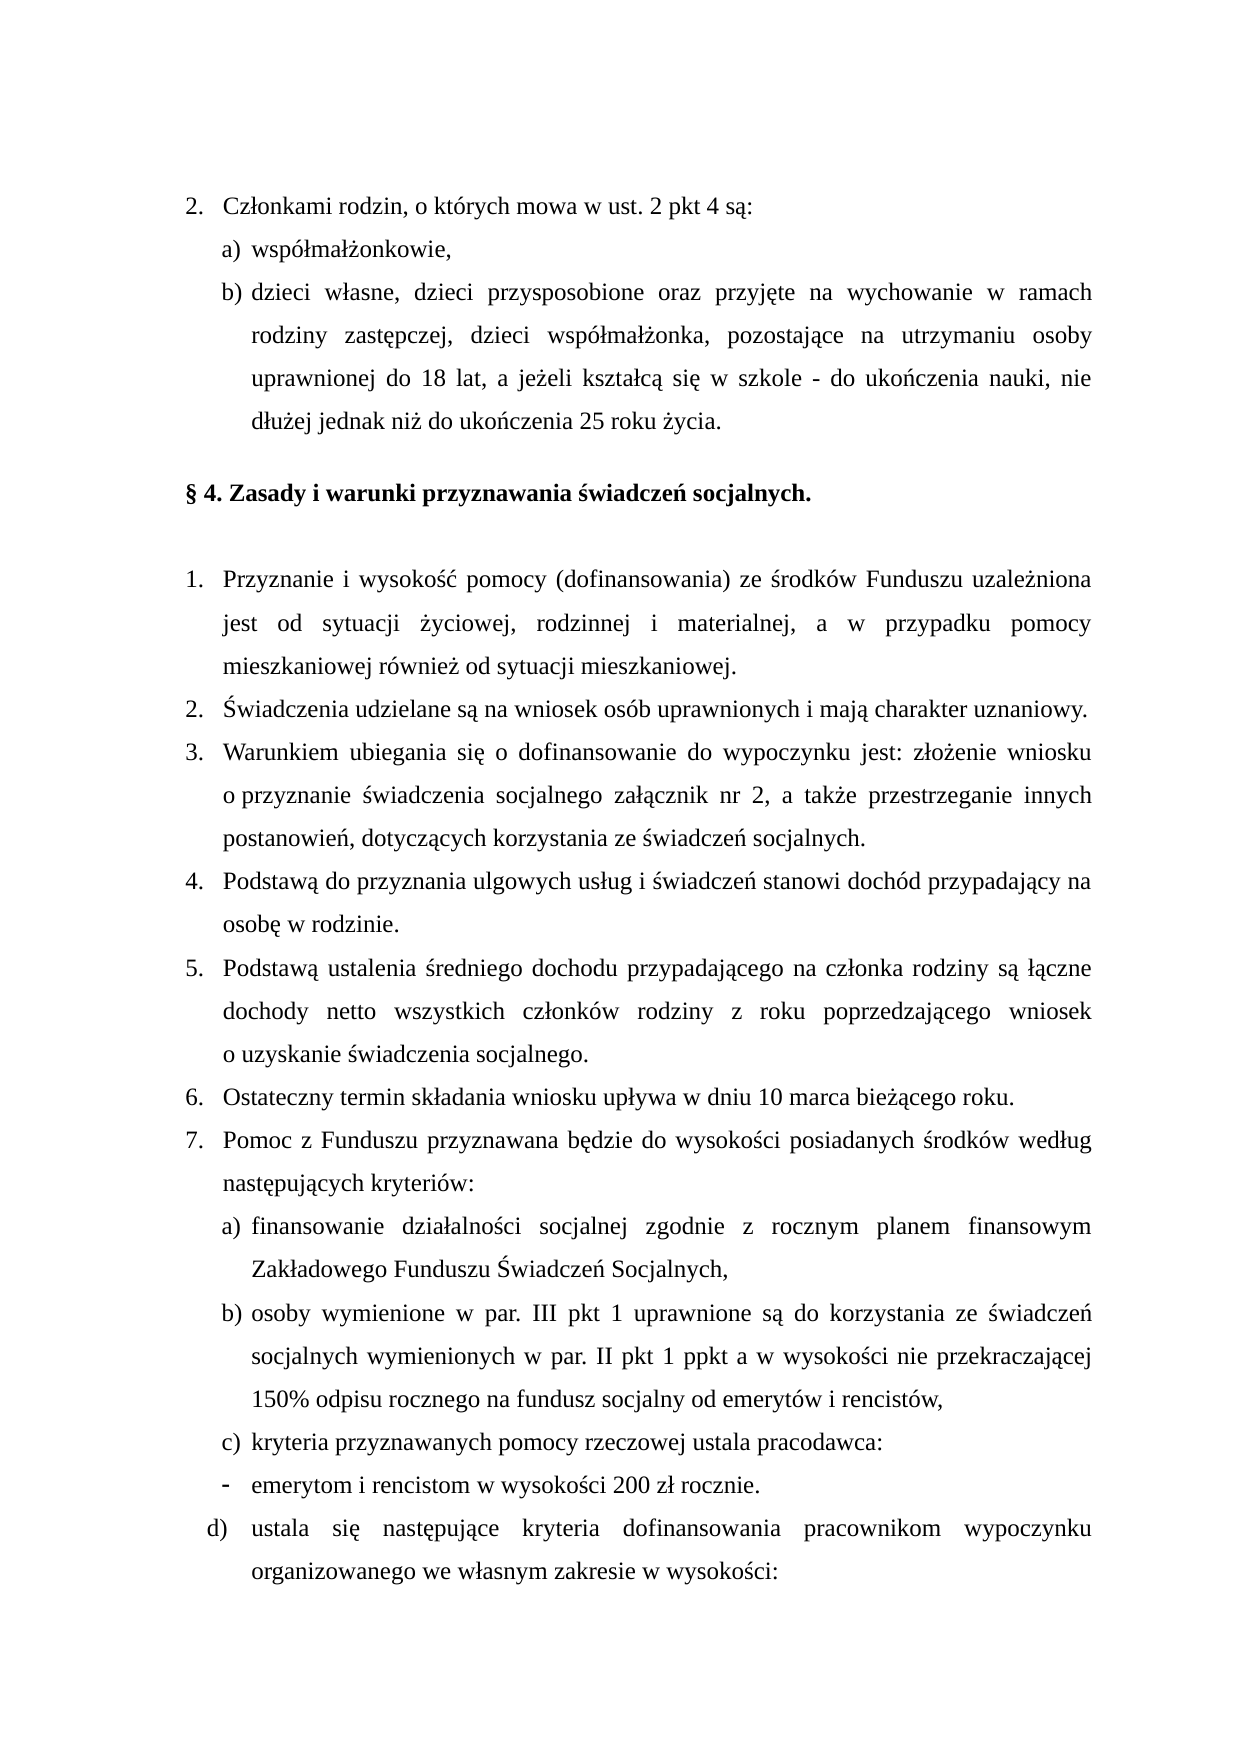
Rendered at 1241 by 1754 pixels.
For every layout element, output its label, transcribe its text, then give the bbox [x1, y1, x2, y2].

list osoby wymienione w par. III pkt 1 uprawnione są do korzystania ze świadczeń socjalnych wymienionych w par. II pkt 1 ppkt a w wysokości nie przekraczającej 150% odpisu rocznego na fundusz socjalny od emerytów i rencistów, [221, 1298, 1093, 1413]
text § 4. Zasady i warunki przyznawania świadczeń socjalnych. [148, 478, 1093, 507]
list Podstawą ustalenia średniego dochodu przypadającego na członka rodziny są łączne dochody netto wszystkich członków rodziny z roku poprzedzającego wniosek o uzyskanie świadczenia socjalnego. [185, 953, 1093, 1068]
list dzieci własne, dzieci przysposobione oraz przyjęte na wychowanie w ramach rodziny zastępczej, dzieci współmałżonka, pozostające na utrzymaniu osoby uprawnionej do 18 lat, a jeżeli kształcą się w szkole - do ukończenia nauki, nie dłużej jednak niż do ukończenia 25 roku życia. [221, 277, 1093, 435]
list Członkami rodzin, o których mowa w ust. 2 pkt 4 są: [185, 191, 1093, 219]
list Ostateczny termin składania wniosku upływa w dniu 10 marca bieżącego roku. [185, 1082, 1093, 1111]
list kryteria przyznawanych pomocy rzeczowej ustala pracodawca: [221, 1427, 1093, 1456]
list Warunkiem ubiegania się o dofinansowanie do wypoczynku jest: złożenie wniosku o przyznanie świadczenia socjalnego załącznik nr 2, a także przestrzeganie innych postanowień, dotyczących korzystania ze świadczeń socjalnych. [185, 737, 1093, 852]
list finansowanie działalności socjalnej zgodnie z rocznym planem finansowym Zakładowego Funduszu Świadczeń Socjalnych, [221, 1211, 1093, 1283]
list Pomoc z Funduszu przyznawana będzie do wysokości posiadanych środków według następujących kryteriów: [185, 1125, 1093, 1197]
list Świadczenia udzielane są na wniosek osób uprawnionych i mają charakter uznaniowy. [185, 694, 1093, 723]
list Przyznanie i wysokość pomocy (dofinansowania) ze środków Funduszu uzależniona jest od sytuacji życiowej, rodzinnej i materialnej, a w przypadku pomocy mieszkaniowej również od sytuacji mieszkaniowej. [185, 564, 1093, 679]
list współmałżonkowie, [221, 234, 1093, 263]
list Podstawą do przyznania ulgowych usług i świadczeń stanowi dochód przypadający na osobę w rodzinie. [185, 866, 1093, 938]
list ustala się następujące kryteria dofinansowania pracownikom wypoczynku organizowanego we własnym zakresie w wysokości: [207, 1513, 1093, 1585]
list emerytom i rencistom w wysokości 200 zł rocznie. [221, 1470, 1093, 1499]
